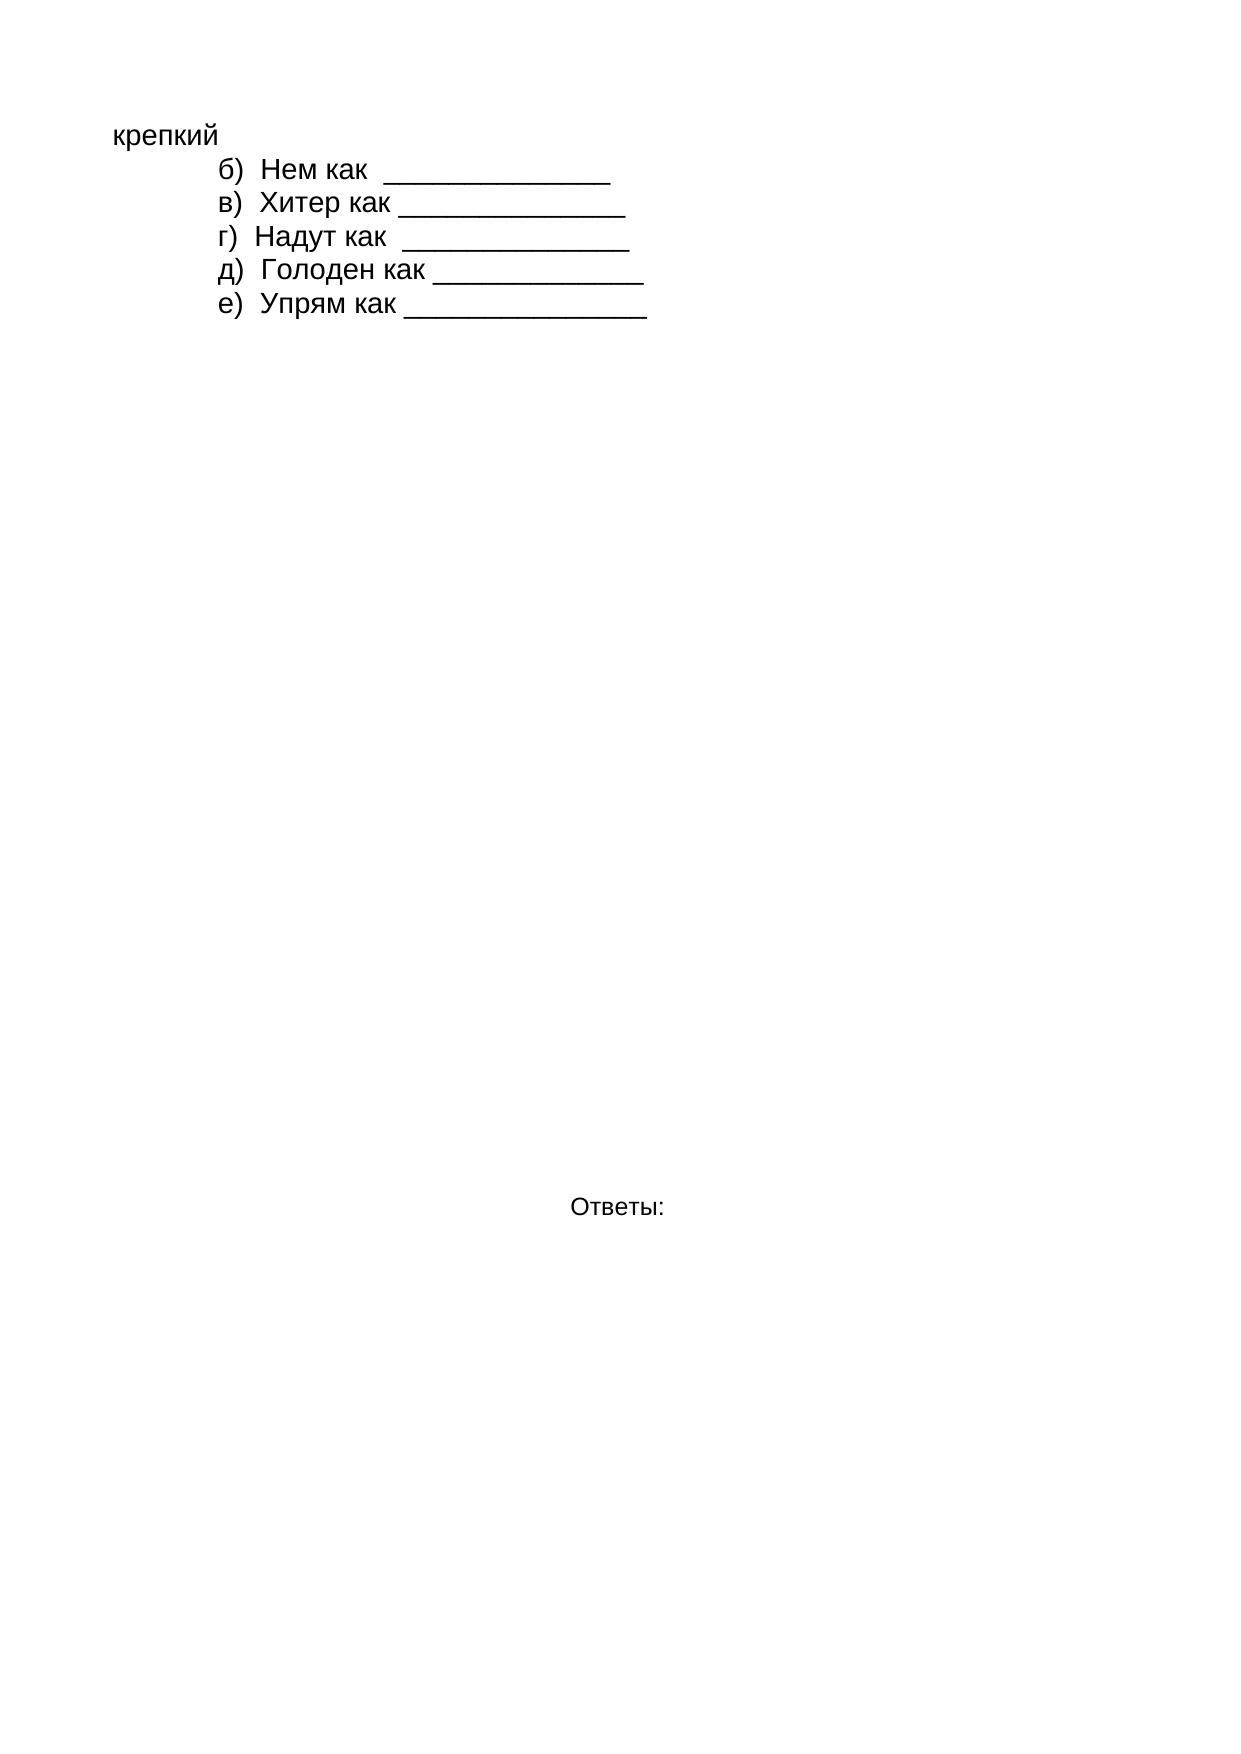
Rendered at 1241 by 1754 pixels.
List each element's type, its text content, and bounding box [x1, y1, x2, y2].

text Ответы: [112, 1191, 1122, 1220]
text в) Хитер как ______________ [112, 185, 1122, 219]
text г) Надут как ______________ [112, 219, 1122, 252]
text б) Нем как ______________ [112, 152, 1122, 185]
text крепкий [112, 118, 1122, 152]
text е) Упрям как _______________ [112, 286, 1122, 319]
text д) Голоден как _____________ [112, 252, 1122, 286]
